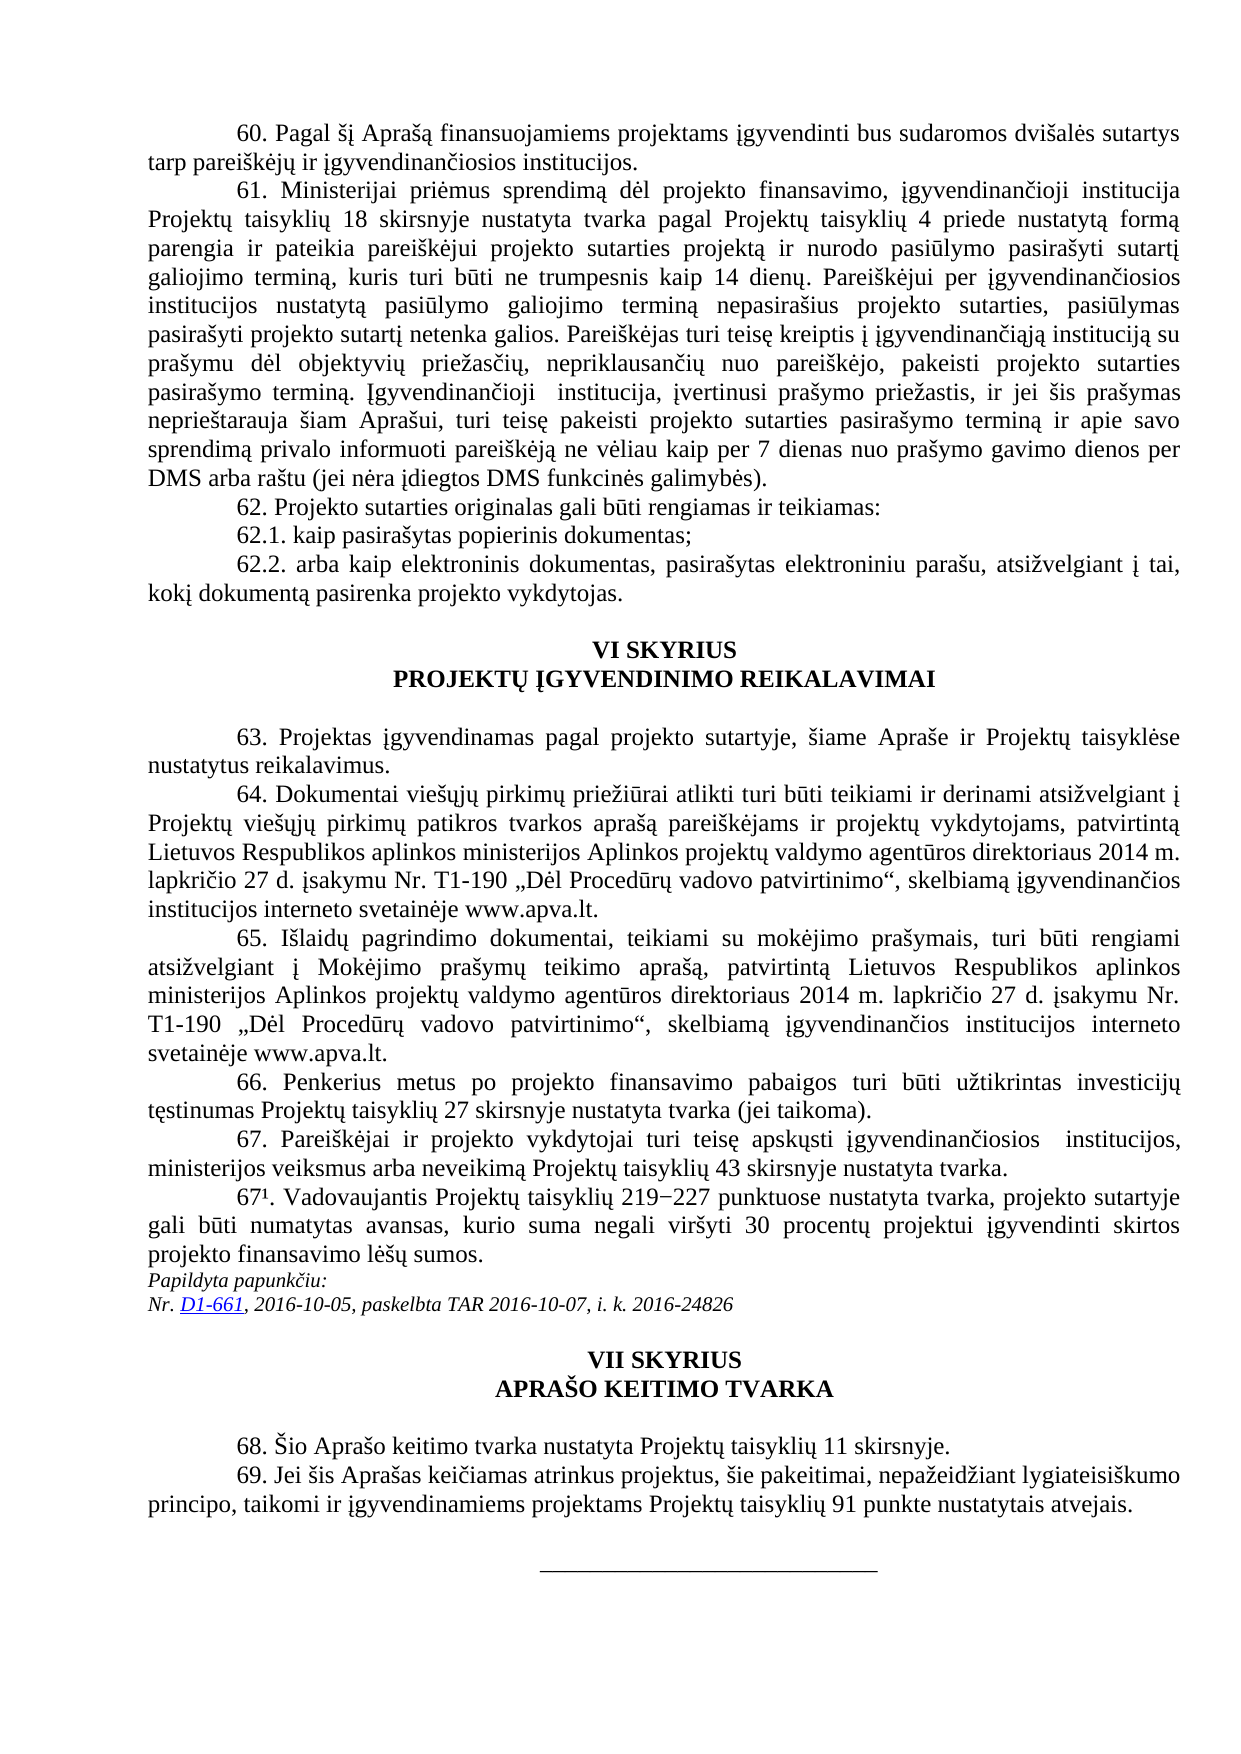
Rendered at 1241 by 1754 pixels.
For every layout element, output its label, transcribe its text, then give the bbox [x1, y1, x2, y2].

text 69. Jei šis Aprašas keičiamas atrinkus projektus, šie pakeitimai, nepažeidžiant lygiateisiškumo principo, taikomi ir įgyvendinamiems projektams Projektų taisyklių 91 punkte nustatytais atvejais. [148, 1460, 1181, 1517]
text 62.1. kaip pasirašytas popierinis dokumentas; [148, 521, 1181, 549]
text 67¹. Vadovaujantis Projektų taisyklių 219−227 punktuose nustatyta tvarka, projekto sutartyje gali būti numatytas avansas, kurio suma negali viršyti 30 procentų projektui įgyvendinti skirtos projekto finansavimo lėšų sumos. [148, 1182, 1181, 1268]
text VI SKYRIUS [148, 636, 1181, 664]
text PROJEKTŲ ĮGYVENDINIMO REIKALAVIMAI [148, 664, 1181, 693]
text 61. Ministerijai priėmus sprendimą dėl projekto finansavimo, įgyvendinančioji institucija Projektų taisyklių 18 skirsnyje nustatyta tvarka pagal Projektų taisyklių 4 priede nustatytą formą parengia ir pateikia pareiškėjui projekto sutarties projektą ir nurodo pasiūlymo pasirašyti sutartį galiojimo terminą, kuris turi būti ne trumpesnis kaip 14 dienų. Pareiškėjui per įgyvendinančiosios institucijos nustatytą pasiūlymo galiojimo terminą nepasirašius projekto sutarties, pasiūlymas pasirašyti projekto sutartį netenka galios. Pareiškėjas turi teisę kreiptis į įgyvendinančiąją instituciją su prašymu dėl objektyvių priežasčių, nepriklausančių nuo pareiškėjo, pakeisti projekto sutarties pasirašymo terminą. Įgyvendinančioji institucija, įvertinusi prašymo priežastis, ir jei šis prašymas neprieštarauja šiam Aprašui, turi teisę pakeisti projekto sutarties pasirašymo terminą ir apie savo sprendimą privalo informuoti pareiškėją ne vėliau kaip per 7 dienas nuo prašymo gavimo dienos per DMS arba raštu (jei nėra įdiegtos DMS funkcinės galimybės). [148, 176, 1181, 492]
text 63. Projektas įgyvendinamas pagal projekto sutartyje, šiame Apraše ir Projektų taisyklėse nustatytus reikalavimus. [148, 722, 1181, 779]
text 64. Dokumentai viešųjų pirkimų priežiūrai atlikti turi būti teikiami ir derinami atsižvelgiant į Projektų viešųjų pirkimų patikros tvarkos aprašą pareiškėjams ir projektų vykdytojams, patvirtintą Lietuvos Respublikos aplinkos ministerijos Aplinkos projektų valdymo agentūros direktoriaus 2014 m. lapkričio 27 d. įsakymu Nr. T1-190 „Dėl Procedūrų vadovo patvirtinimo“, skelbiamą įgyvendinančios institucijos interneto svetainėje www.apva.lt. [148, 779, 1181, 923]
text ___________________________ [148, 1546, 1181, 1575]
text 60. Pagal šį Aprašą finansuojamiems projektams įgyvendinti bus sudaromos dvišalės sutartys tarp pareiškėjų ir įgyvendinančiosios institucijos. [148, 118, 1181, 176]
text 65. Išlaidų pagrindimo dokumentai, teikiami su mokėjimo prašymais, turi būti rengiami atsižvelgiant į Mokėjimo prašymų teikimo aprašą, patvirtintą Lietuvos Respublikos aplinkos ministerijos Aplinkos projektų valdymo agentūros direktoriaus 2014 m. lapkričio 27 d. įsakymu Nr. T1-190 „Dėl Procedūrų vadovo patvirtinimo“, skelbiamą įgyvendinančios institucijos interneto svetainėje www.apva.lt. [148, 923, 1181, 1067]
text 62. Projekto sutarties originalas gali būti rengiamas ir teikiamas: [148, 492, 1181, 521]
text Nr. D1-661, 2016-10-05, paskelbta TAR 2016-10-07, i. k. 2016-24826 [148, 1292, 1181, 1316]
text 67. Pareiškėjai ir projekto vykdytojai turi teisę apskųsti įgyvendinančiosios institucijos, ministerijos veiksmus arba neveikimą Projektų taisyklių 43 skirsnyje nustatyta tvarka. [148, 1124, 1181, 1182]
text 66. Penkerius metus po projekto finansavimo pabaigos turi būti užtikrintas investicijų tęstinumas Projektų taisyklių 27 skirsnyje nustatyta tvarka (jei taikoma). [148, 1067, 1181, 1124]
text APRAŠO KEITIMO TVARKA [148, 1374, 1181, 1402]
text Papildyta papunkčiu: [148, 1268, 1181, 1292]
text 62.2. arba kaip elektroninis dokumentas, pasirašytas elektroniniu parašu, atsižvelgiant į tai, kokį dokumentą pasirenka projekto vykdytojas. [148, 549, 1181, 607]
text 68. Šio Aprašo keitimo tvarka nustatyta Projektų taisyklių 11 skirsnyje. [148, 1431, 1181, 1460]
text VII SKYRIUS [148, 1345, 1181, 1374]
